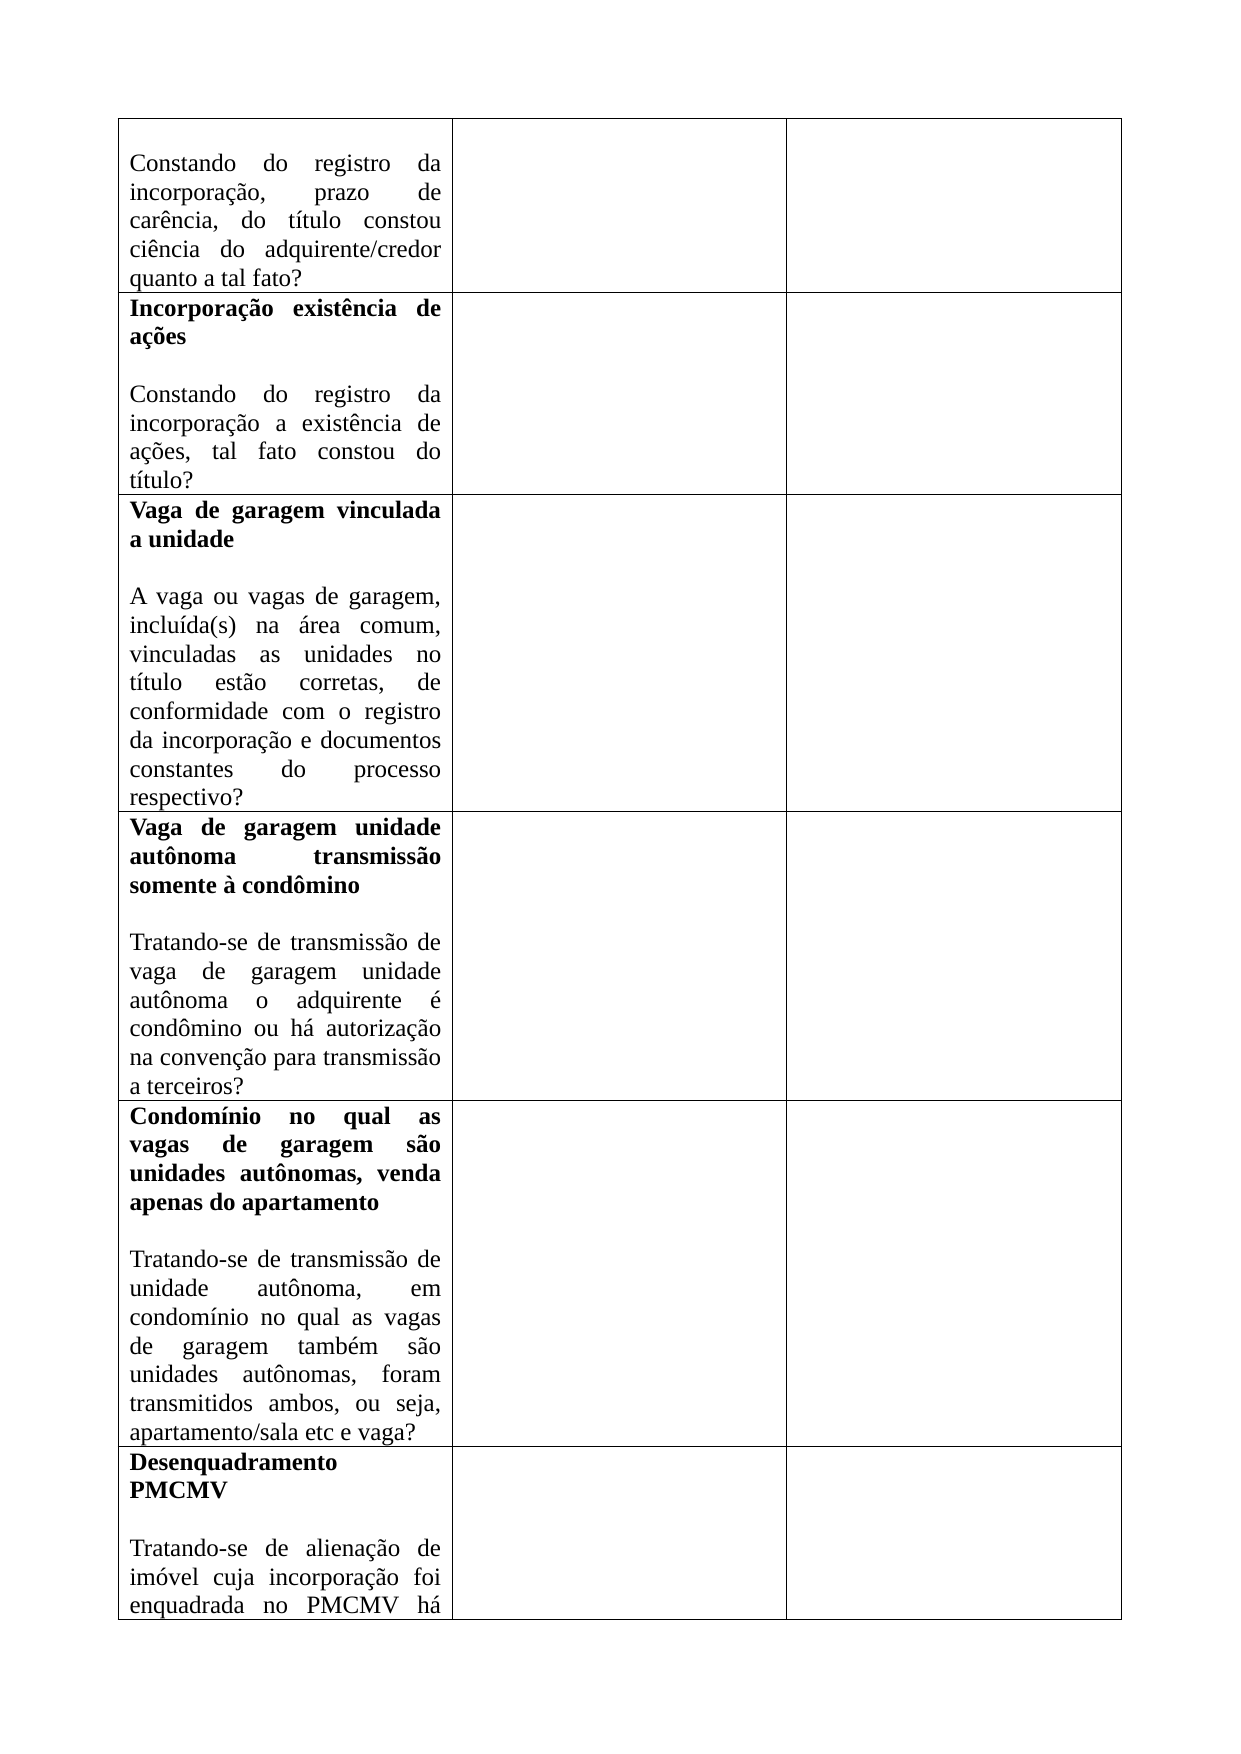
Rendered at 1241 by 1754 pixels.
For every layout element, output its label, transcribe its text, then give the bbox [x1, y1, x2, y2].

table_cell [787, 812, 1121, 1100]
table_cell [453, 293, 786, 494]
table_cell Vaga de garagem vinculada a unidade A vaga ou vagas de garagem, incluída(s) na área comum, vinculadas as unidades no título estão corretas, de conformidade com o registro da incorporação e documentos constantes do processo respectivo? [119, 495, 452, 811]
table_cell [453, 812, 786, 1100]
table_cell Desenquadramento PMCMV Tratando-se de alienação de imóvel cuja incorporação foi enquadrada no PMCMV há [119, 1447, 452, 1619]
table_cell [787, 495, 1121, 811]
table_cell [787, 119, 1121, 292]
table_cell [453, 1101, 786, 1446]
table_cell [453, 1447, 786, 1619]
table_cell [787, 1447, 1121, 1619]
table_cell Constando do registro da incorporação, prazo de carência, do título constou ciência do adquirente/credor quanto a tal fato? [119, 119, 452, 292]
table_cell [787, 1101, 1121, 1446]
table_cell [787, 293, 1121, 494]
table_cell Condomínio no qual as vagas de garagem são unidades autônomas, venda apenas do apartamento Tratando-se de transmissão de unidade autônoma, em condomínio no qual as vagas de garagem também são unidades autônomas, foram transmitidos ambos, ou seja, apartamento/sala etc e vaga? [119, 1101, 452, 1446]
table_cell [453, 495, 786, 811]
table_cell Incorporação existência de ações Constando do registro da incorporação a existência de ações, tal fato constou do título? [119, 293, 452, 494]
table_cell [453, 119, 786, 292]
table_cell Vaga de garagem unidade autônoma transmissão somente à condômino Tratando-se de transmissão de vaga de garagem unidade autônoma o adquirente é condômino ou há autorização na convenção para transmissão a terceiros? [119, 812, 452, 1100]
